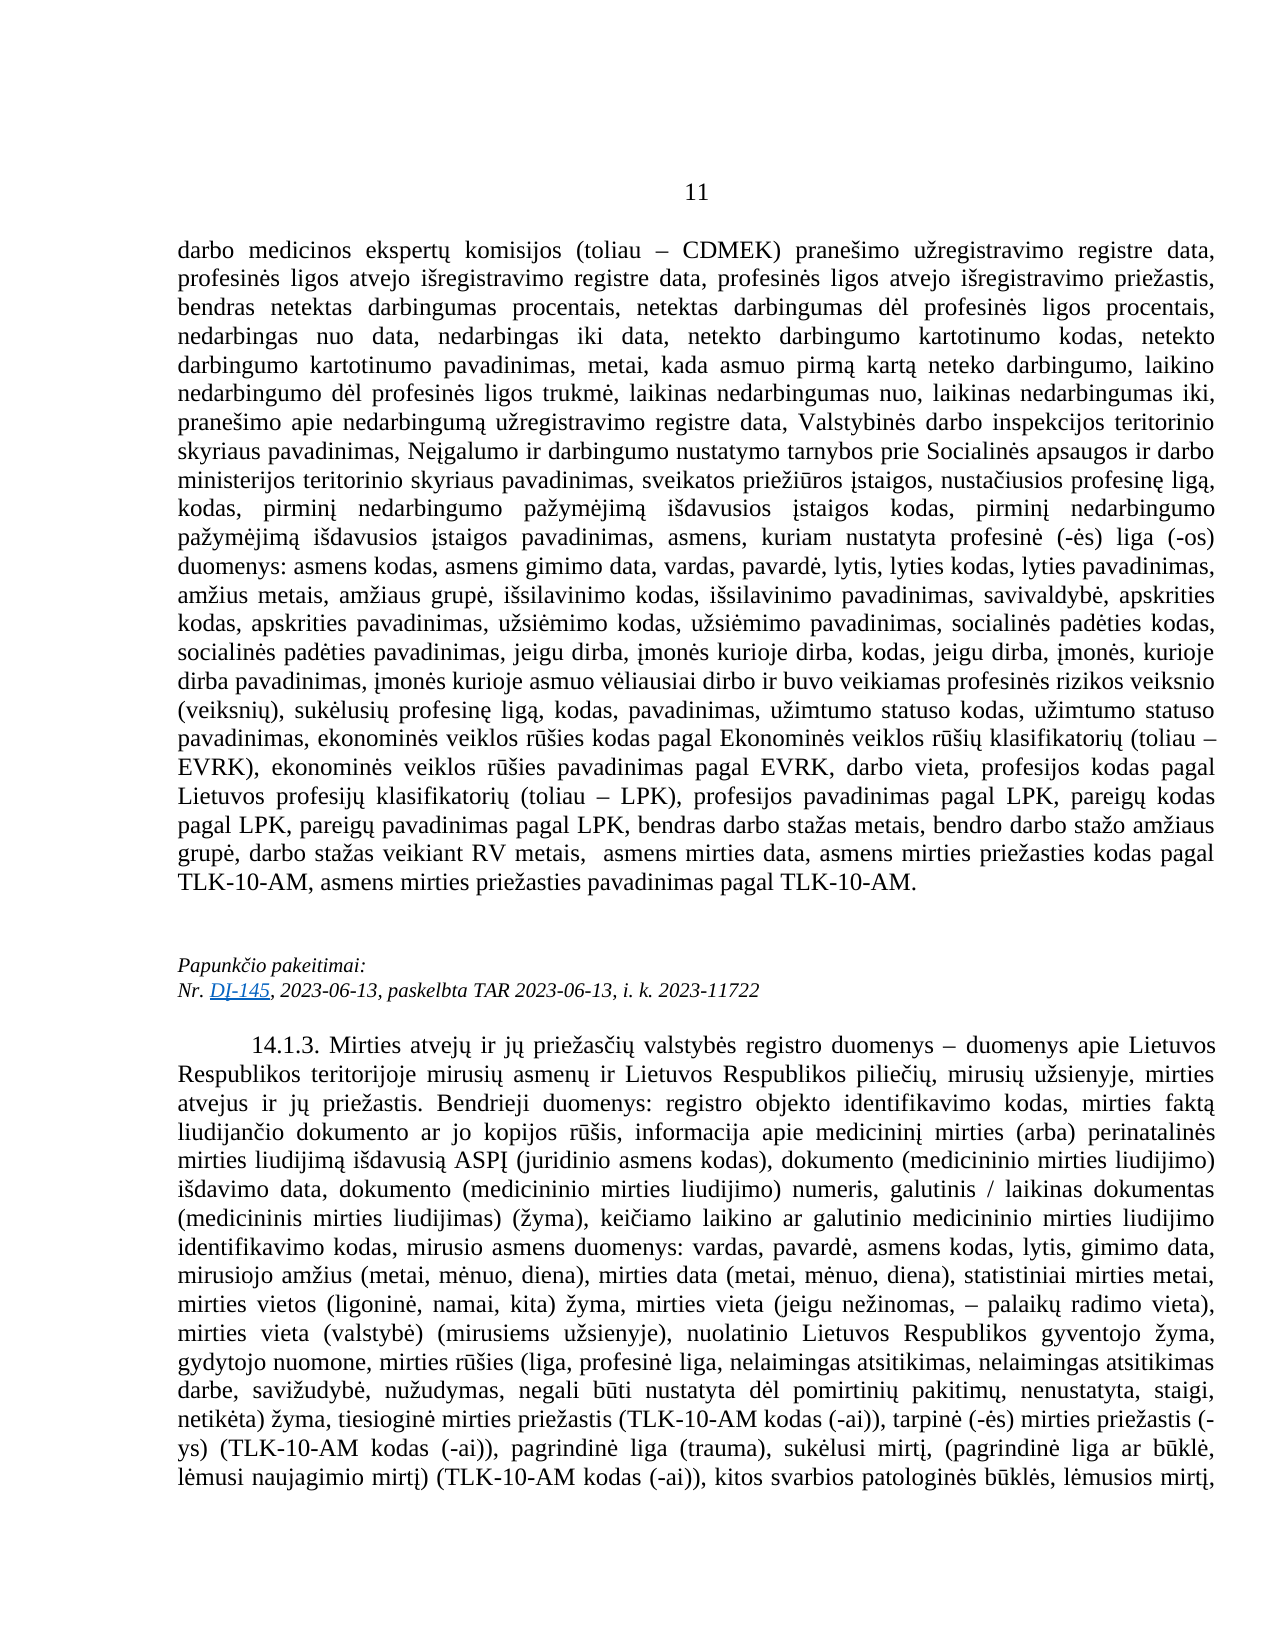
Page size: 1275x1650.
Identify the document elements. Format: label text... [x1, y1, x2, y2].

text darbo medicinos ekspertų komisijos (toliau – CDMEK) pranešimo užregistravimo registre data, profesinės ligos atvejo išregistravimo registre data, profesinės ligos atvejo išregistravimo priežastis, bendras netektas darbingumas procentais, netektas darbingumas dėl profesinės ligos procentais, nedarbingas nuo data, nedarbingas iki data, netekto darbingumo kartotinumo kodas, netekto darbingumo kartotinumo pavadinimas, metai, kada asmuo pirmą kartą neteko darbingumo, laikino nedarbingumo dėl profesinės ligos trukmė, laikinas nedarbingumas nuo, laikinas nedarbingumas iki, pranešimo apie nedarbingumą užregistravimo registre data, Valstybinės darbo inspekcijos teritorinio skyriaus pavadinimas, Neįgalumo ir darbingumo nustatymo tarnybos prie Socialinės apsaugos ir darbo ministerijos teritorinio skyriaus pavadinimas, sveikatos priežiūros įstaigos, nustačiusios profesinę ligą, kodas, pirminį nedarbingumo pažymėjimą išdavusios įstaigos kodas, pirminį nedarbingumo pažymėjimą išdavusios įstaigos pavadinimas, asmens, kuriam nustatyta profesinė (-ės) liga (-os) duomenys: asmens kodas, asmens gimimo data, vardas, pavardė, lytis, lyties kodas, lyties pavadinimas, amžius metais, amžiaus grupė, išsilavinimo kodas, išsilavinimo pavadinimas, savivaldybė, apskrities kodas, apskrities pavadinimas, užsiėmimo kodas, užsiėmimo pavadinimas, socialinės padėties kodas, socialinės padėties pavadinimas, jeigu dirba, įmonės kurioje dirba, kodas, jeigu dirba, įmonės, kurioje dirba pavadinimas, įmonės kurioje asmuo vėliausiai dirbo ir buvo veikiamas profesinės rizikos veiksnio (veiksnių), sukėlusių profesinę ligą, kodas, pavadinimas, užimtumo statuso kodas, užimtumo statuso pavadinimas, ekonominės veiklos rūšies kodas pagal Ekonominės veiklos rūšių klasifikatorių (toliau – EVRK), ekonominės veiklos rūšies pavadinimas pagal EVRK, darbo vieta, profesijos kodas pagal Lietuvos profesijų klasifikatorių (toliau – LPK), profesijos pavadinimas pagal LPK, pareigų kodas pagal LPK, pareigų pavadinimas pagal LPK, bendras darbo stažas metais, bendro darbo stažo amžiaus grupė, darbo stažas veikiant RV metais, asmens mirties data, asmens mirties priežasties kodas pagal TLK-10-AM, asmens mirties priežasties pavadinimas pagal TLK-10-AM. [177, 235, 1216, 896]
text Nr. DĮ-145, 2023-06-13, paskelbta TAR 2023-06-13, i. k. 2023-11722 [177, 977, 1216, 1002]
text 14.1.3. Mirties atvejų ir jų priežasčių valstybės registro duomenys – duomenys apie Lietuvos Respublikos teritorijoje mirusių asmenų ir Lietuvos Respublikos piliečių, mirusių užsienyje, mirties atvejus ir jų priežastis. Bendrieji duomenys: registro objekto identifikavimo kodas, mirties faktą liudijančio dokumento ar jo kopijos rūšis, informacija apie medicininį mirties (arba) perinatalinės mirties liudijimą išdavusią ASPĮ (juridinio asmens kodas), dokumento (medicininio mirties liudijimo) išdavimo data, dokumento (medicininio mirties liudijimo) numeris, galutinis / laikinas dokumentas (medicininis mirties liudijimas) (žyma), keičiamo laikino ar galutinio medicininio mirties liudijimo identifikavimo kodas, mirusio asmens duomenys: vardas, pavardė, asmens kodas, lytis, gimimo data, mirusiojo amžius (metai, mėnuo, diena), mirties data (metai, mėnuo, diena), statistiniai mirties metai, mirties vietos (ligoninė, namai, kita) žyma, mirties vieta (jeigu nežinomas, – palaikų radimo vieta), mirties vieta (valstybė) (mirusiems užsienyje), nuolatinio Lietuvos Respublikos gyventojo žyma, gydytojo nuomone, mirties rūšies (liga, profesinė liga, nelaimingas atsitikimas, nelaimingas atsitikimas darbe, savižudybė, nužudymas, negali būti nustatyta dėl pomirtinių pakitimų, nenustatyta, staigi, netikėta) žyma, tiesioginė mirties priežastis (TLK-10-AM kodas (-ai)), tarpinė (-ės) mirties priežastis (-ys) (TLK-10-AM kodas (‑ai)), pagrindinė liga (trauma), sukėlusi mirtį, (pagrindinė liga ar būklė, lėmusi naujagimio mirtį) (TLK‑10-AM kodas (-ai)), kitos svarbios patologinės būklės, lėmusios mirtį, [177, 1030, 1216, 1490]
text Papunkčio pakeitimai: [177, 953, 1216, 977]
